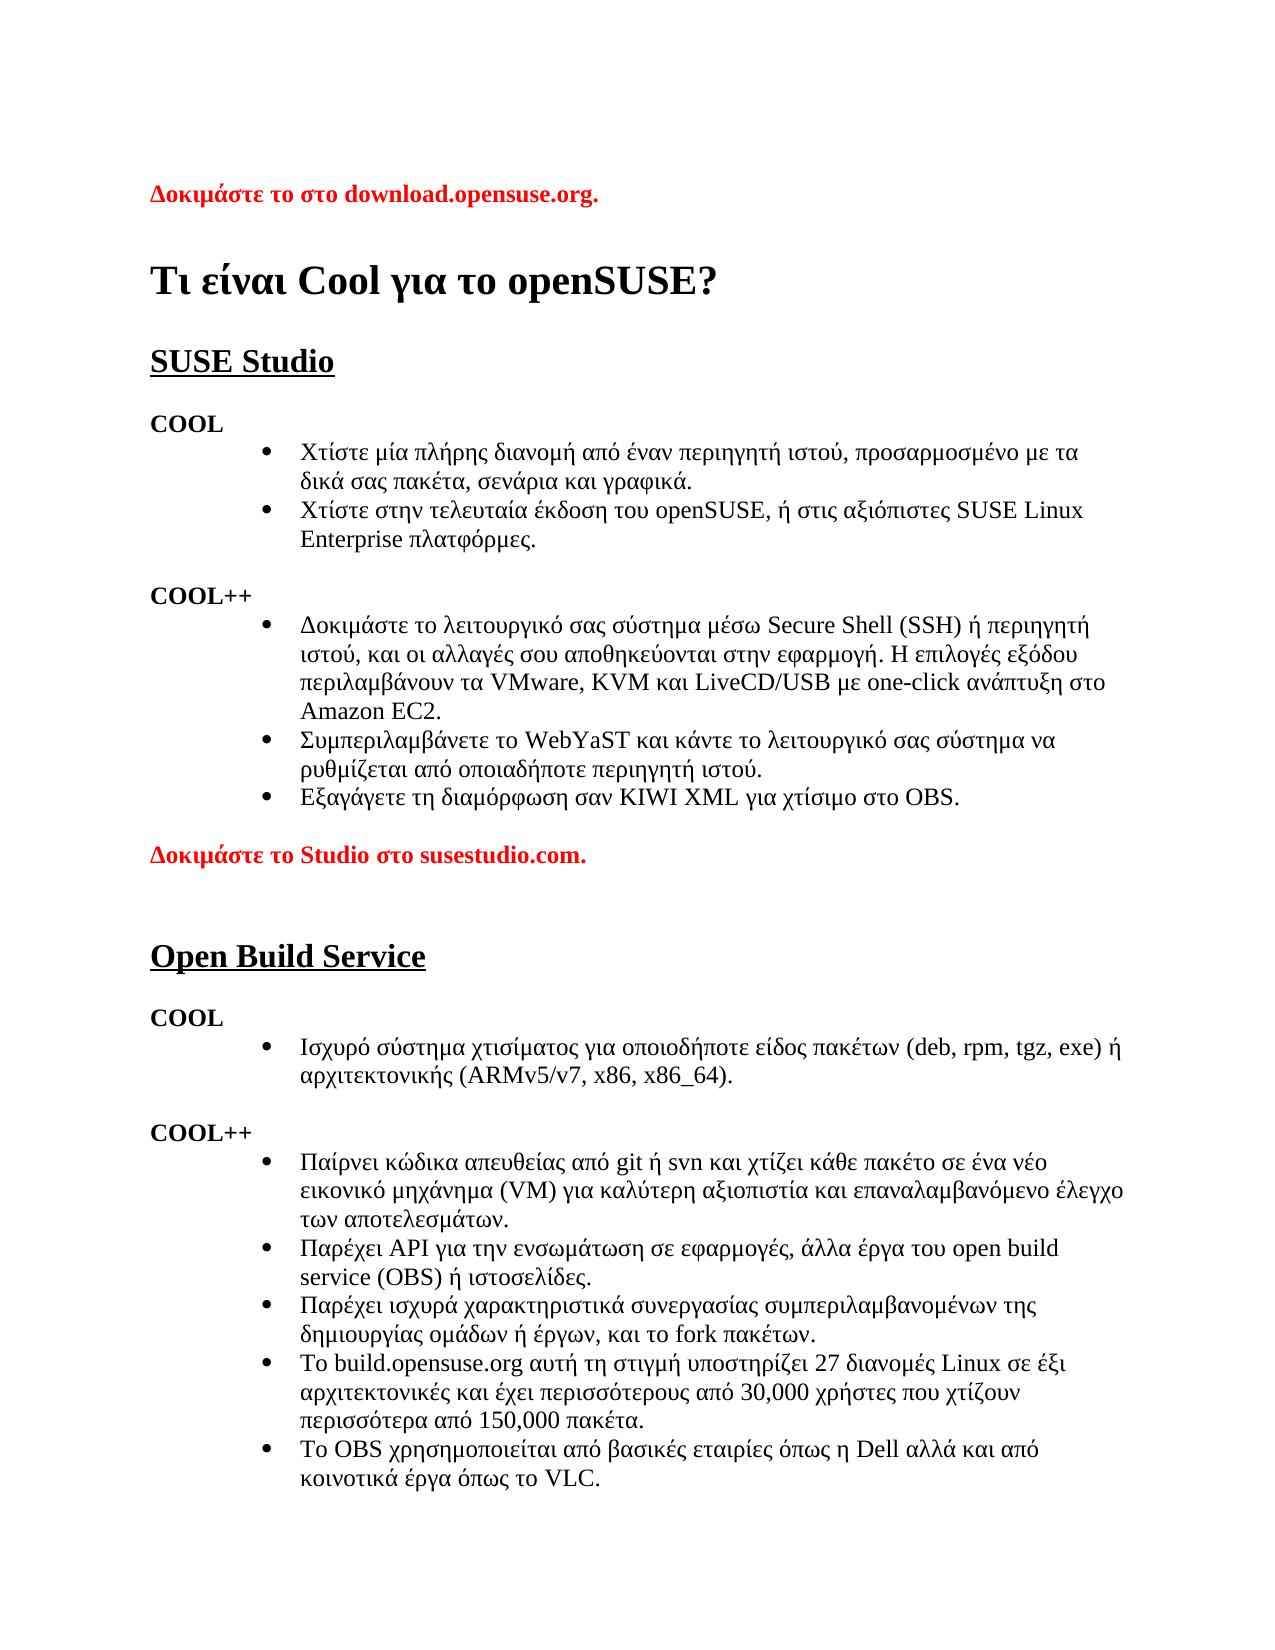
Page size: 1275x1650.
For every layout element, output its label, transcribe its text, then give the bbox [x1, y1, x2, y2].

list Δοκιμάστε το λειτουργικό σας σύστημα μέσω Secure Shell (SSH) ή περιηγητή ιστού, και οι αλλαγές σου αποθηκεύονται στην εφαρμογή. Η επιλογές εξόδου περιλαμβάνουν τα VMware, KVM και LiveCD/USB με one-click ανάπτυξη στο Amazon EC2. [262, 610, 1125, 725]
list Το build.opensuse.org αυτή τη στιγμή υποστηρίζει 27 διανομές Linux σε έξι αρχιτεκτονικές και έχει περισσότερους από 30,000 χρήστες που χτίζουν περισσότερα από 150,000 πακέτα. [262, 1348, 1125, 1434]
text Τι είναι Cool για το openSUSE? [150, 255, 1125, 303]
list Το OBS χρησημοποιείται από βασικές εταιρίες όπως η Dell αλλά και από κοινοτικά έργα όπως το VLC. [262, 1434, 1125, 1492]
text SUSE Studio [150, 342, 1125, 380]
list Παίρνει κώδικα απευθείας από git ή svn και χτίζει κάθε πακέτο σε ένα νέο εικονικό μηχάνημα (VM) για καλύτερη αξιοπιστία και επαναλαμβανόμενο έλεγχο των αποτελεσμάτων. [262, 1147, 1125, 1233]
list Χτίστε μία πλήρης διανομή από έναν περιηγητή ιστού, προσαρμοσμένο με τα δικά σας πακέτα, σενάρια και γραφικά. [262, 437, 1125, 495]
text COOL [150, 409, 1125, 437]
text COOL [150, 1003, 1125, 1032]
list Συμπεριλαμβάνετε το WebYaST και κάντε το λειτουργικό σας σύστημα να ρυθμίζεται από οποιαδήποτε περιηγητή ιστού. [262, 725, 1125, 782]
list Παρέχει ισχυρά χαρακτηριστικά συνεργασίας συμπεριλαμβανομένων της δημιουργίας ομάδων ή έργων, και το fork πακέτων. [262, 1290, 1125, 1348]
text COOL++ [150, 581, 1125, 610]
text Open Build Service [150, 936, 1125, 974]
text COOL++ [150, 1118, 1125, 1147]
text Δοκιμάστε το στο download.opensuse.org. [150, 179, 1125, 207]
text Δοκιμάστε το Studio στο susestudio.com. [150, 840, 1125, 869]
list Ισχυρό σύστημα χτισίματος για οποιοδήποτε είδος πακέτων (deb, rpm, tgz, exe) ή αρχιτεκτονικής (ARMv5/v7, x86, x86_64). [262, 1032, 1125, 1089]
list Παρέχει API για την ενσωμάτωση σε εφαρμογές, άλλα έργα του open build service (OBS) ή ιστοσελίδες. [262, 1233, 1125, 1290]
list Εξαγάγετε τη διαμόρφωση σαν KIWI XML για χτίσιμο στο OBS. [262, 782, 1125, 811]
list Χτίστε στην τελευταία έκδοση του openSUSE, ή στις αξιόπιστες SUSE Linux Enterprise πλατφόρμες. [262, 495, 1125, 552]
